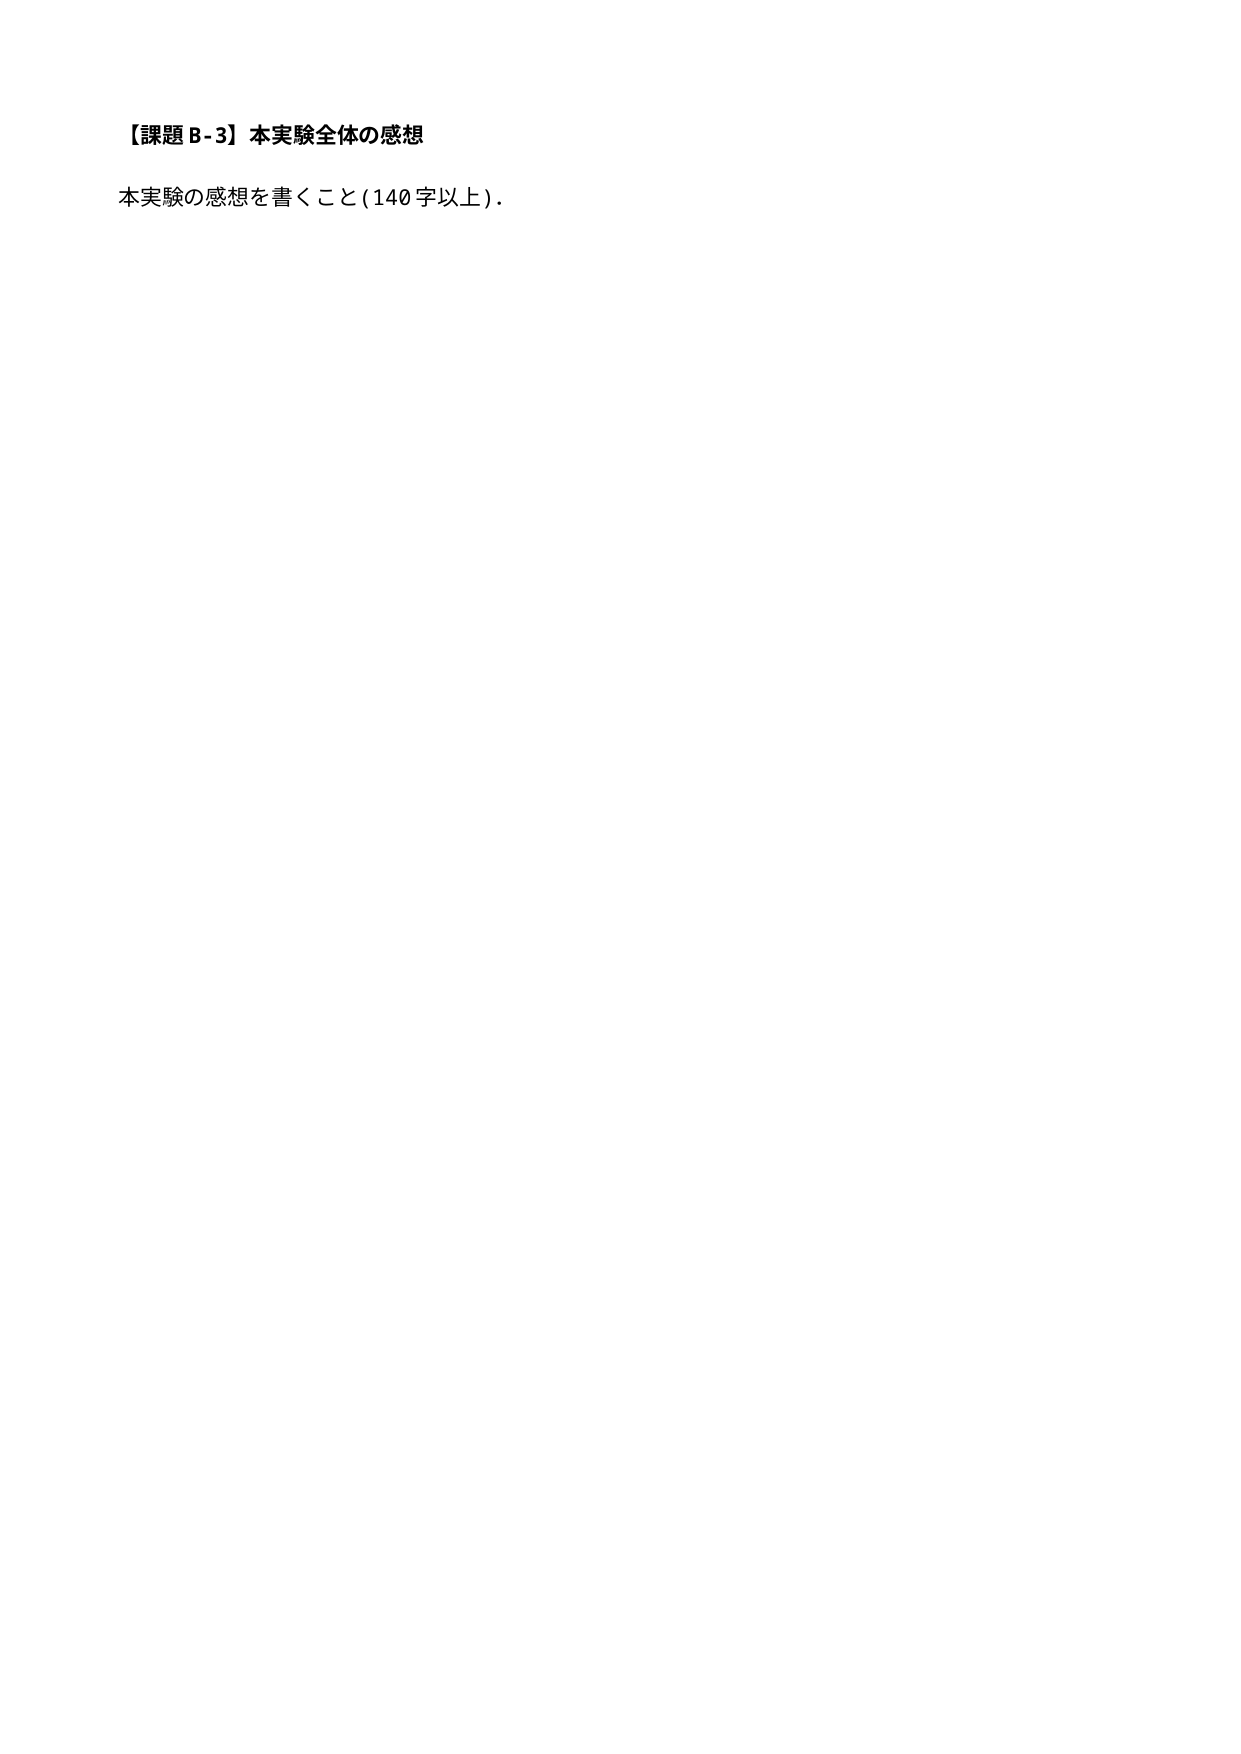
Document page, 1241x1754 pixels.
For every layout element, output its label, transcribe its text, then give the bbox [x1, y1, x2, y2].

text 【課題B-3】本実験全体の感想 [118, 118, 1122, 150]
text 本実験の感想を書くこと(140字以上)． [118, 180, 1122, 211]
